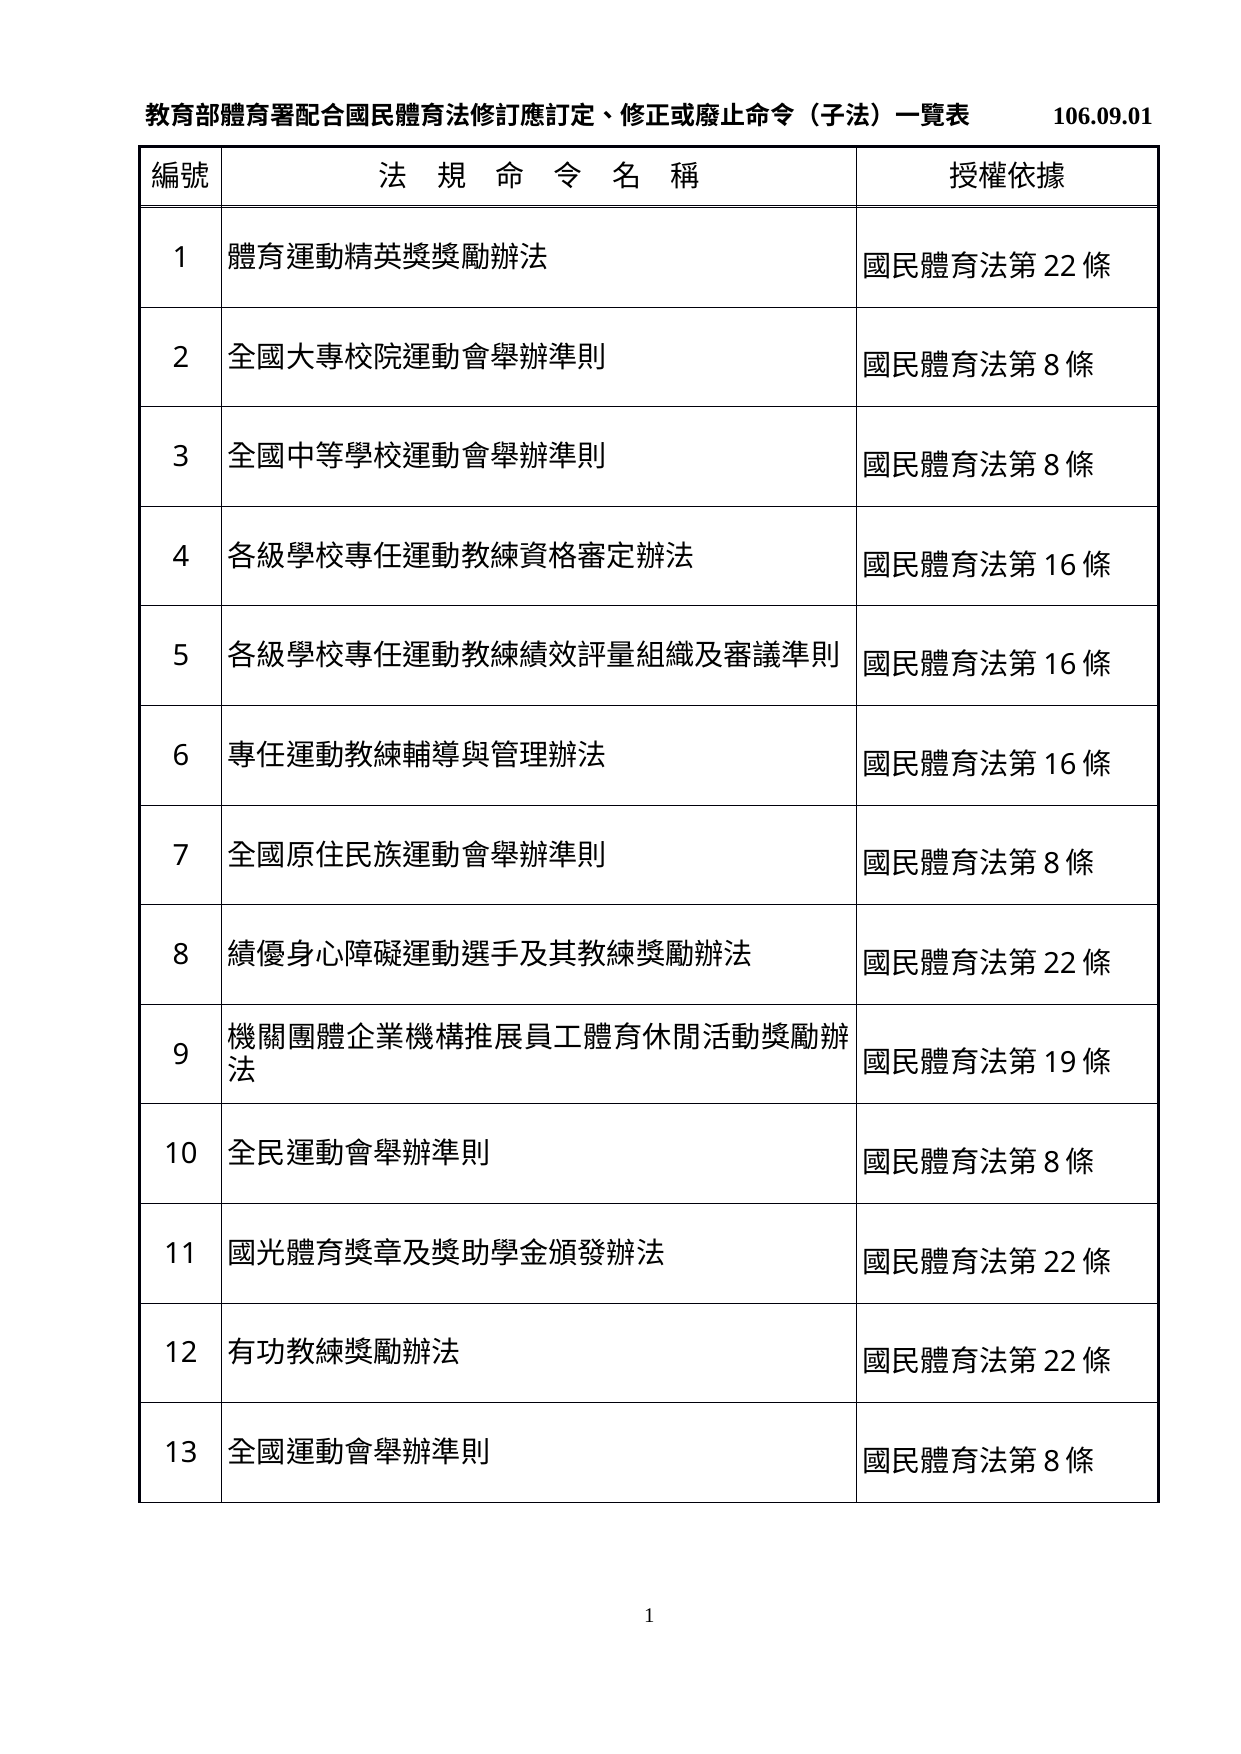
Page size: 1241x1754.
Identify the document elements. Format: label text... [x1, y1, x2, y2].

table_cell 國民體育法第8條 [857, 1403, 1157, 1502]
table_header 法 規 命 令 名 稱 [222, 148, 856, 205]
table_cell 全國運動會舉辦準則 [222, 1403, 856, 1502]
table_cell 11 [141, 1204, 221, 1302]
table_cell 全國原住民族運動會舉辦準則 [222, 806, 856, 904]
table_cell 體育運動精英獎獎勵辦法 [222, 208, 856, 307]
table_cell 專任運動教練輔導與管理辦法 [222, 706, 856, 804]
table_cell 12 [141, 1304, 221, 1402]
table_cell 全國中等學校運動會舉辦準則 [222, 407, 856, 506]
table_cell 9 [141, 1005, 221, 1103]
table_cell 有功教練獎勵辦法 [222, 1304, 856, 1402]
table_cell 10 [141, 1104, 221, 1203]
table_cell 國民體育法第22條 [857, 1204, 1157, 1302]
table_cell 各級學校專任運動教練績效評量組織及審議準則 [222, 606, 856, 705]
table_cell 國民體育法第8條 [857, 407, 1157, 506]
table_cell 國民體育法第19條 [857, 1005, 1157, 1103]
table_cell 5 [141, 606, 221, 705]
table_cell 全民運動會舉辦準則 [222, 1104, 856, 1203]
table_cell 4 [141, 507, 221, 605]
table_cell 國民體育法第8條 [857, 806, 1157, 904]
table_cell 機關團體企業機構推展員工體育休閒活動獎勵辦法 [222, 1005, 856, 1103]
table_cell 國民體育法第22條 [857, 905, 1157, 1004]
table_cell 國民體育法第8條 [857, 308, 1157, 406]
table_cell 13 [141, 1403, 221, 1502]
table_cell 國民體育法第22條 [857, 1304, 1157, 1402]
table_cell 國民體育法第16條 [857, 706, 1157, 804]
table_cell 國民體育法第16條 [857, 606, 1157, 705]
table_header 編號 [141, 148, 221, 205]
table_cell 各級學校專任運動教練資格審定辦法 [222, 507, 856, 605]
table_cell 國光體育獎章及獎助學金頒發辦法 [222, 1204, 856, 1302]
table_header 授權依據 [857, 148, 1157, 205]
table_cell 國民體育法第22條 [857, 208, 1157, 307]
table_cell 績優身心障礙運動選手及其教練獎勵辦法 [222, 905, 856, 1004]
table_cell 全國大專校院運動會舉辦準則 [222, 308, 856, 406]
table_cell 國民體育法第8條 [857, 1104, 1157, 1203]
table_cell 3 [141, 407, 221, 506]
table_cell 6 [141, 706, 221, 804]
table_cell 1 [141, 208, 221, 307]
table_cell 國民體育法第16條 [857, 507, 1157, 605]
table_cell 8 [141, 905, 221, 1004]
text 教育部體育署配合國民體育法修訂應訂定、修正或廢止命令（子法）一覽表 106.09.01 [133, 89, 1165, 126]
table_cell 7 [141, 806, 221, 904]
table_cell 2 [141, 308, 221, 406]
